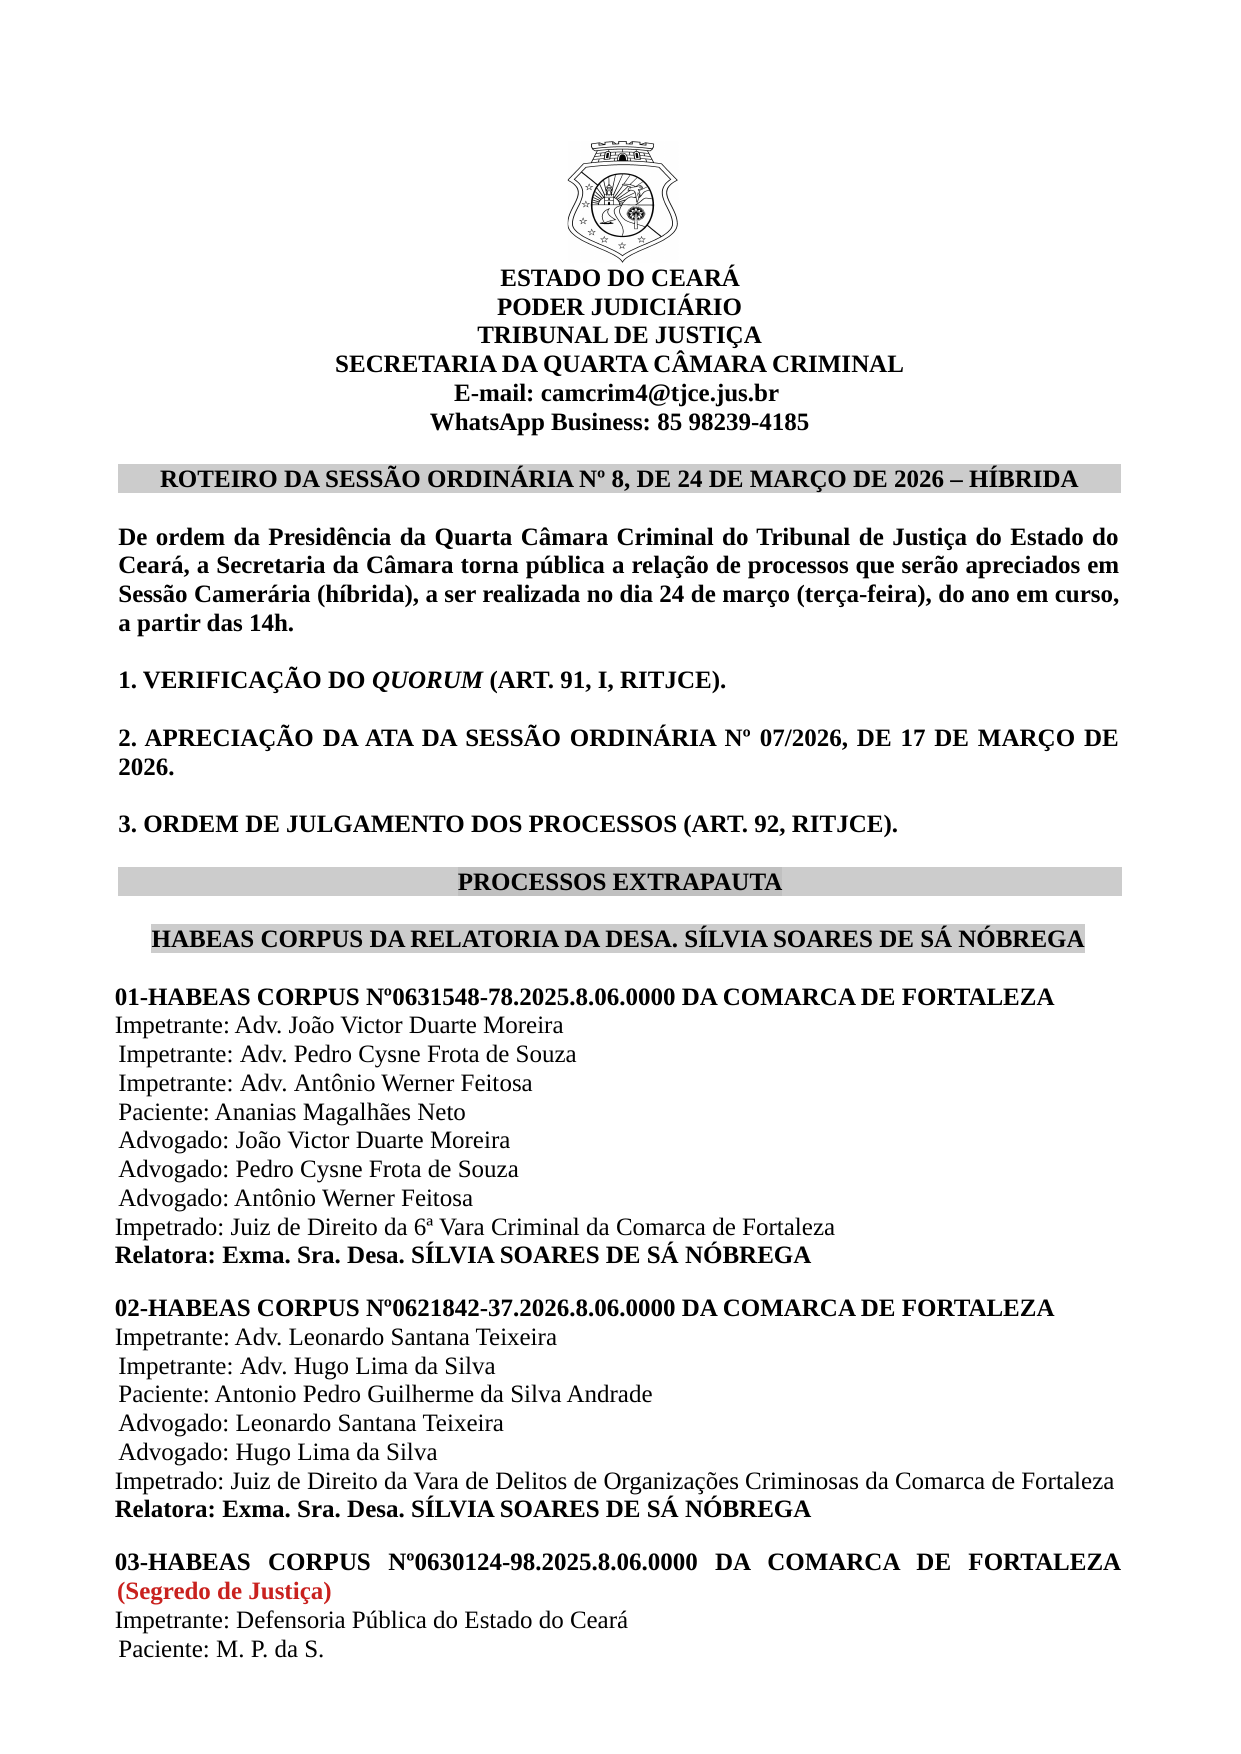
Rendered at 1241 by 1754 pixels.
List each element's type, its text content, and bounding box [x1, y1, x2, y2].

text HABEAS CORPUS DA RELATORIA DA DESA. SÍLVIA SOARES DE SÁ NÓBREGA [114, 924, 1122, 953]
text Impetrante: Adv. Hugo Lima da Silva [118, 1351, 1122, 1379]
text 03-HABEAS CORPUS Nº0630124-98.2025.8.06.0000 DA COMARCA DE FORTALEZA (Segredo de Justiça) [114, 1547, 1122, 1605]
text Advogado: Antônio Werner Feitosa [118, 1183, 1122, 1212]
text Paciente: Antonio Pedro Guilherme da Silva Andrade [118, 1379, 1122, 1408]
text 01-HABEAS CORPUS Nº0631548-78.2025.8.06.0000 DA COMARCA DE FORTALEZA [114, 982, 1122, 1011]
text Relatora: Exma. Sra. Desa. SÍLVIA SOARES DE SÁ NÓBREGA [114, 1241, 1122, 1269]
text ESTADO DO CEARÁ [118, 263, 1122, 292]
text De ordem da Presidência da Quarta Câmara Criminal do Tribunal de Justiça do Estado do Ceará, a Secretaria da Câmara torna pública a relação de processos que serão apreciados em Sessão Camerária (híbrida), a ser realizada no dia 24 de março (terça-feira), do ano em curso, a partir das 14h. [118, 522, 1121, 637]
text Impetrante: Defensoria Pública do Estado do Ceará [114, 1605, 1122, 1634]
text PROCESSOS EXTRAPAUTA [118, 867, 1122, 896]
text 02-HABEAS CORPUS Nº0621842-37.2026.8.06.0000 DA COMARCA DE FORTALEZA [114, 1293, 1122, 1322]
text Advogado: João Victor Duarte Moreira [118, 1126, 1122, 1154]
text ROTEIRO DA SESSÃO ORDINÁRIA Nº 8, DE 24 DE MARÇO DE 2026 – HÍBRIDA [118, 464, 1121, 493]
text Relatora: Exma. Sra. Desa. SÍLVIA SOARES DE SÁ NÓBREGA [114, 1494, 1122, 1523]
text Impetrado: Juiz de Direito da Vara de Delitos de Organizações Criminosas da Comarca de Fortaleza [114, 1466, 1122, 1494]
text SECRETARIA DA QUARTA CÂMARA CRIMINAL [118, 349, 1121, 378]
text 3. ORDEM DE JULGAMENTO DOS PROCESSOS (ART. 92, RITJCE). [118, 809, 1121, 838]
text PODER JUDICIÁRIO [118, 292, 1121, 321]
text E-mail: camcrim4@tjce.jus.br [118, 378, 1121, 407]
text Paciente: M. P. da S. [118, 1634, 1122, 1662]
text WhatsApp Business: 85 98239-4185 [118, 407, 1121, 436]
text 2. APRECIAÇÃO DA ATA DA SESSÃO ORDINÁRIA Nº 07/2026, DE 17 DE MARÇO DE 2026. [118, 723, 1121, 781]
text Advogado: Pedro Cysne Frota de Souza [118, 1154, 1122, 1183]
text Impetrante: Adv. Leonardo Santana Teixeira [114, 1322, 1122, 1351]
text Advogado: Hugo Lima da Silva [118, 1437, 1122, 1466]
text TRIBUNAL DE JUSTIÇA [118, 321, 1121, 349]
text Paciente: Ananias Magalhães Neto [118, 1097, 1122, 1126]
text Impetrante: Adv. João Victor Duarte Moreira [114, 1011, 1122, 1039]
picture [567, 141, 679, 263]
text Advogado: Leonardo Santana Teixeira [118, 1408, 1122, 1437]
text 1. VERIFICAÇÃO DO QUORUM (ART. 91, I, RITJCE). [118, 666, 1122, 694]
text Impetrado: Juiz de Direito da 6ª Vara Criminal da Comarca de Fortaleza [114, 1212, 1122, 1241]
text Impetrante: Adv. Antônio Werner Feitosa [118, 1068, 1122, 1097]
text Impetrante: Adv. Pedro Cysne Frota de Souza [118, 1039, 1122, 1068]
